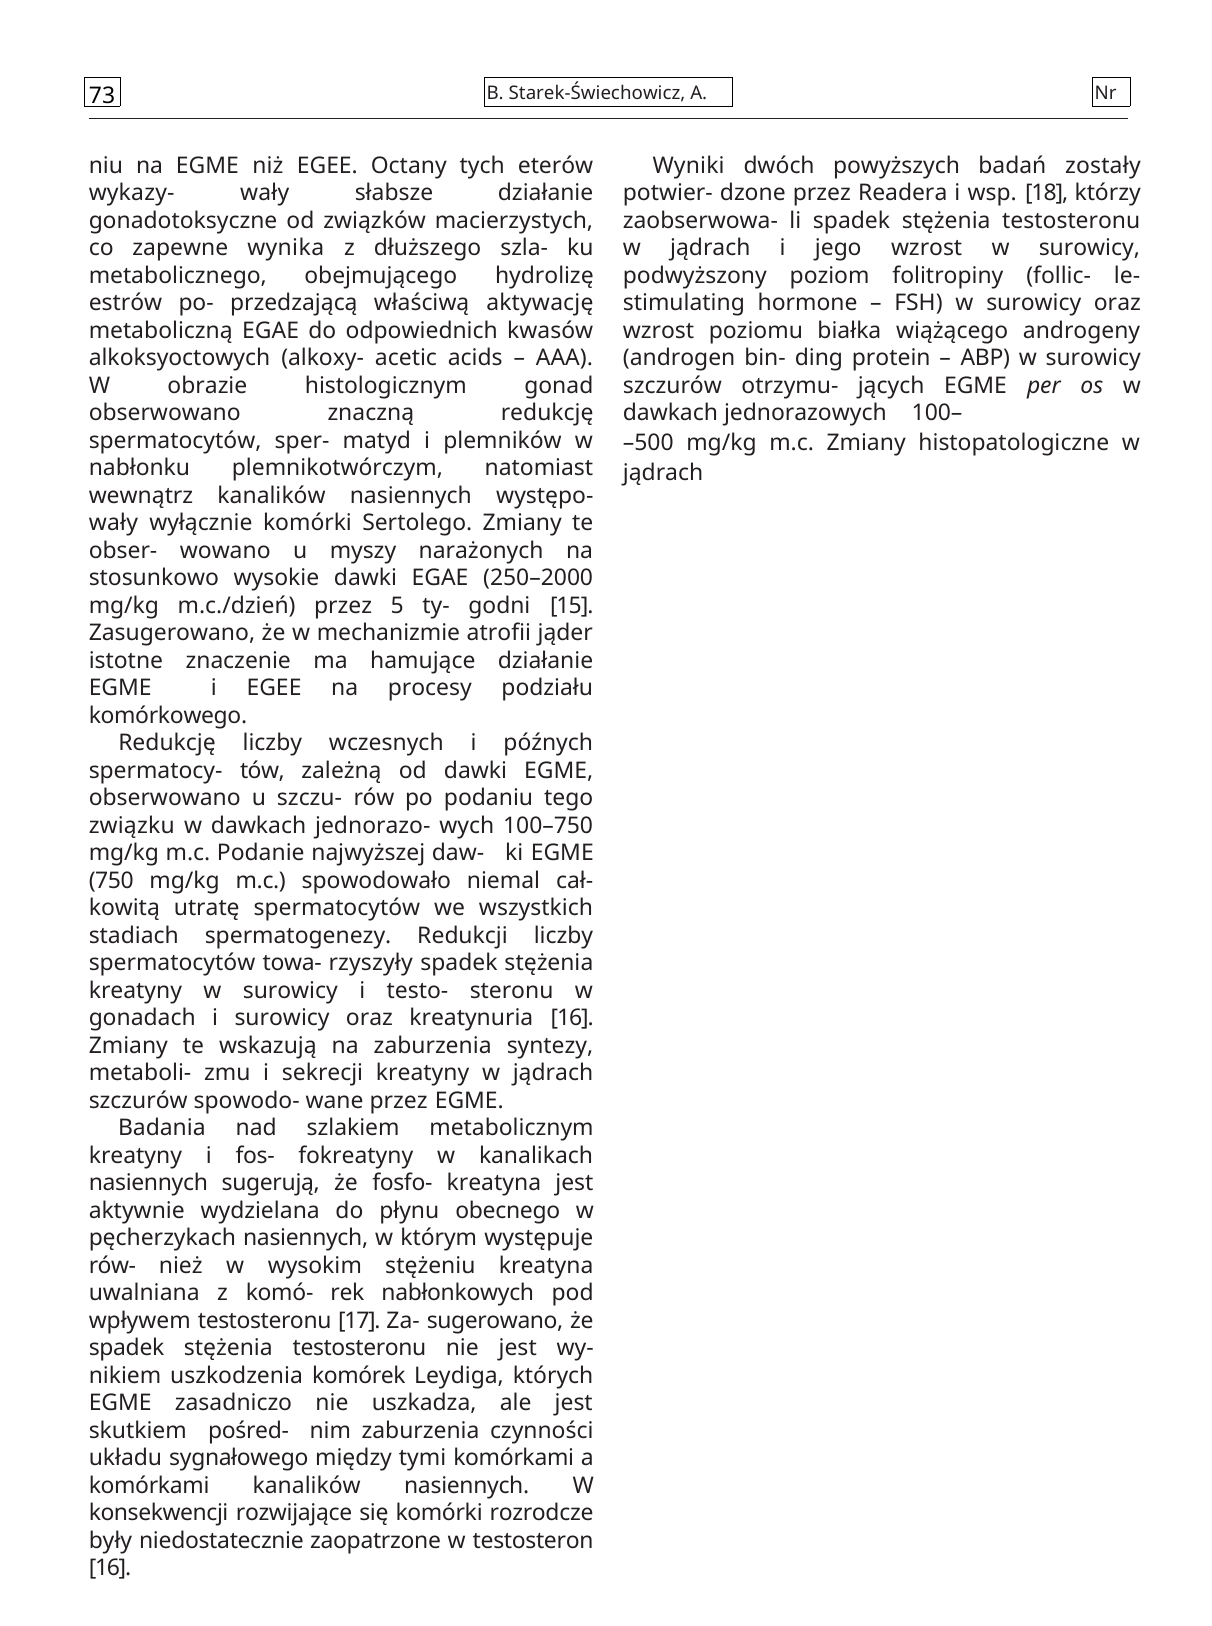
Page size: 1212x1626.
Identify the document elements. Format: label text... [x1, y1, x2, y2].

text niu na EGME niż EGEE. Octany tych eterów wykazy- wały słabsze działanie gonadotoksyczne od związków macierzystych, co zapewne wynika z dłuższego szla- ku metabolicznego, obejmującego hydrolizę estrów po- przedzającą właściwą aktywację metaboliczną EGAE do odpowiednich kwasów alkoksyoctowych (alkoxy- acetic acids – AAA). W obrazie histologicznym gonad obserwowano znaczną redukcję spermatocytów, sper- matyd i plemników w nabłonku plemnikotwórczym, natomiast wewnątrz kanalików nasiennych występo- wały wyłącznie komórki Sertolego. Zmiany te obser- wowano u myszy narażonych na stosunkowo wysokie dawki EGAE (250–2000 mg/kg m.c./dzień) przez 5 ty- godni [15]. Zasugerowano, że w mechanizmie atrofii jąder istotne znaczenie ma hamujące działanie EGME i EGEE na procesy podziału komórkowego. [88, 151, 593, 729]
text Wyniki dwóch powyższych badań zostały potwier- dzone przez Readera i wsp. [18], którzy zaobserwowa- li spadek stężenia testosteronu w jądrach i jego wzrost w surowicy, podwyższony poziom folitropiny (follic- le-stimulating hormone – FSH) w surowicy oraz wzrost poziomu białka wiążącego androgeny (androgen bin- ding protein – ABP) w surowicy szczurów otrzymu- jących EGME per os w dawkach jednorazowych 100– [623, 151, 1141, 426]
text –500 mg/kg m.c. Zmiany histopatologiczne w jądrach [623, 426, 1141, 487]
text Badania nad szlakiem metabolicznym kreatyny i fos- fokreatyny w kanalikach nasiennych sugerują, że fosfo- kreatyna jest aktywnie wydzielana do płynu obecnego w pęcherzykach nasiennych, w którym występuje rów- nież w wysokim stężeniu kreatyna uwalniana z komó- rek nabłonkowych pod wpływem testosteronu [17]. Za- sugerowano, że spadek stężenia testosteronu nie jest wy- nikiem uszkodzenia komórek Leydiga, których EGME zasadniczo nie uszkadza, ale jest skutkiem pośred- nim zaburzenia czynności układu sygnałowego między tymi komórkami a komórkami kanalików nasiennych. W konsekwencji rozwijające się komórki rozrodcze były niedostatecznie zaopatrzone w testosteron [16]. [88, 1114, 593, 1581]
text Redukcję liczby wczesnych i późnych spermatocy- tów, zależną od dawki EGME, obserwowano u szczu- rów po podaniu tego związku w dawkach jednorazo- wych 100–750 mg/kg m.c. Podanie najwyższej daw- ki EGME (750 mg/kg m.c.) spowodowało niemal cał- kowitą utratę spermatocytów we wszystkich stadiach spermatogenezy. Redukcji liczby spermatocytów towa- rzyszyły spadek stężenia kreatyny w surowicy i testo- steronu w gonadach i surowicy oraz kreatynuria [16]. Zmiany te wskazują na zaburzenia syntezy, metaboli- zmu i sekrecji kreatyny w jądrach szczurów spowodo- wane przez EGME. [88, 729, 593, 1114]
